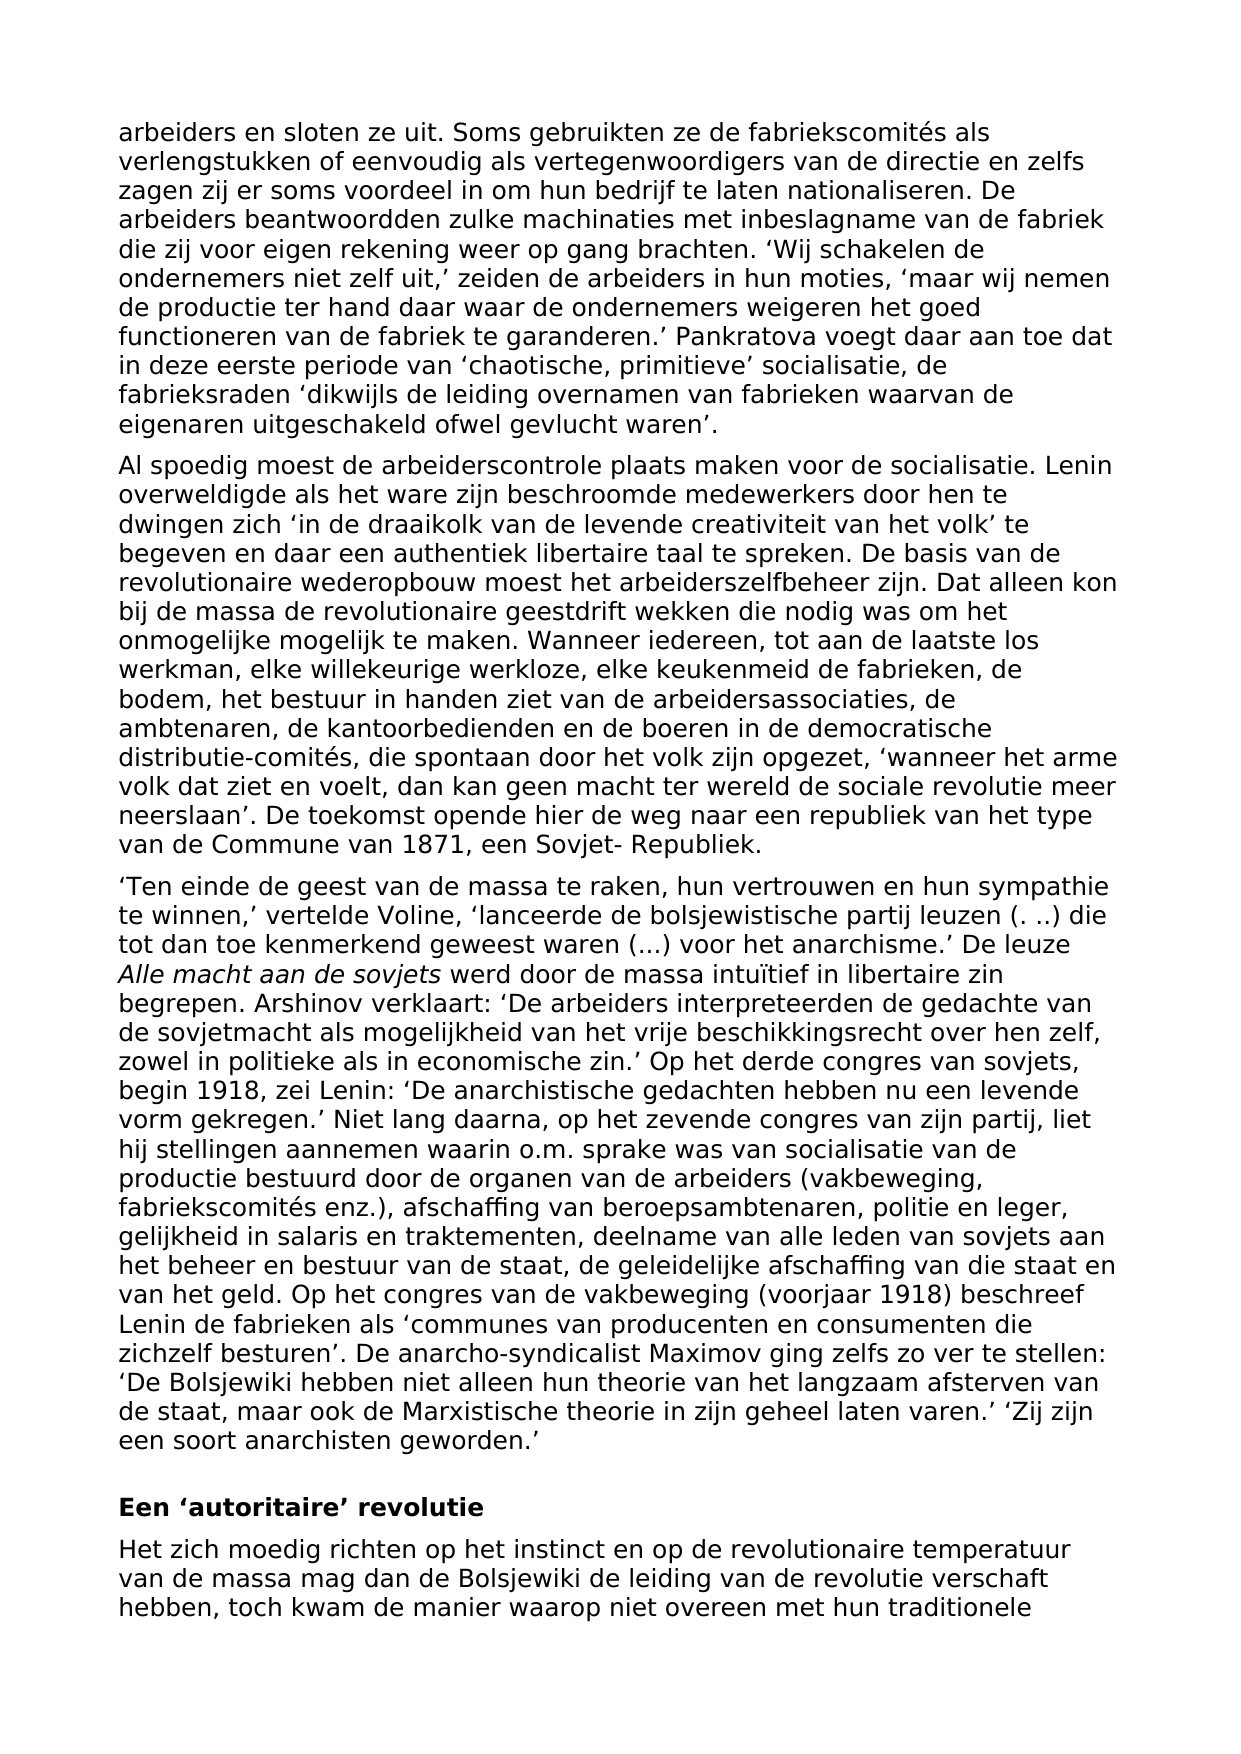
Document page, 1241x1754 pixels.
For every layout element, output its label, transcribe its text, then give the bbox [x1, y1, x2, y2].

text Al spoedig moest de arbeiderscontrole plaats maken voor de socialisatie. Lenin overweldigde als het ware zijn beschroomde medewerkers door hen te dwingen zich ‘in de draaikolk van de levende creativiteit van het volk’ te begeven en daar een authentiek libertaire taal te spreken. De basis van de revolutionaire wederopbouw moest het arbeiderszelfbeheer zijn. Dat alleen kon bij de massa de revolutionaire geestdrift wekken die nodig was om het onmogelijke mogelijk te maken. Wanneer iedereen, tot aan de laatste los werkman, elke willekeurige werkloze, elke keukenmeid de fabrieken, de bodem, het bestuur in handen ziet van de arbeidersassociaties, de ambtenaren, de kantoorbedienden en de boeren in de democratische distributie-comités, die spontaan door het volk zijn opgezet, ‘wanneer het arme volk dat ziet en voelt, dan kan geen macht ter wereld de sociale revolutie meer neerslaan’. De toekomst opende hier de weg naar een republiek van het type van de Commune van 1871, een Sovjet- Republiek. [118, 451, 1122, 860]
subtitle Een ‘autoritaire’ revolutie [118, 1493, 1122, 1522]
text arbeiders en sloten ze uit. Soms gebruikten ze de fabriekscomités als verlengstukken of eenvoudig als vertegenwoordigers van de directie en zelfs zagen zij er soms voordeel in om hun bedrijf te laten nationaliseren. De arbeiders beantwoordden zulke machinaties met inbeslagname van de fabriek die zij voor eigen rekening weer op gang brachten. ‘Wij schakelen de ondernemers niet zelf uit,’ zeiden de arbeiders in hun moties, ‘maar wij nemen de productie ter hand daar waar de ondernemers weigeren het goed functioneren van de fabriek te garanderen.’ Pankratova voegt daar aan toe dat in deze eerste periode van ‘chaotische, primitieve’ socialisatie, de fabrieksraden ‘dikwijls de leiding overnamen van fabrieken waarvan de eigenaren uitgeschakeld ofwel gevlucht waren’. [118, 118, 1122, 439]
text ‘Ten einde de geest van de massa te raken, hun vertrouwen en hun sympathie te winnen,’ vertelde Voline, ‘lanceerde de bolsjewistische partij leuzen (. ..) die tot dan toe kenmerkend geweest waren (...) voor het anarchisme.’ De leuze Alle macht aan de sovjets werd door de massa intuïtief in libertaire zin begrepen. Arshinov verklaart: ‘De arbeiders interpreteerden de gedachte van de sovjetmacht als mogelijkheid van het vrije beschikkingsrecht over hen zelf, zowel in politieke als in economische zin.’ Op het derde congres van sovjets, begin 1918, zei Lenin: ‘De anarchistische gedachten hebben nu een levende vorm gekregen.’ Niet lang daarna, op het zevende congres van zijn partij, liet hij stellingen aannemen waarin o.m. sprake was van socialisatie van de productie bestuurd door de organen van de arbeiders (vakbeweging, fabriekscomités enz.), afschaffing van beroepsambtenaren, politie en leger, gelijkheid in salaris en traktementen, deelname van alle leden van sovjets aan het beheer en bestuur van de staat, de geleidelijke afschaffing van die staat en van het geld. Op het congres van de vakbeweging (voorjaar 1918) beschreef Lenin de fabrieken als ‘communes van producenten en consumenten die zichzelf besturen’. De anarcho-syndicalist Maximov ging zelfs zo ver te stellen: ‘De Bolsjewiki hebben niet alleen hun theorie van het langzaam afsterven van de staat, maar ook de Marxistische theorie in zijn geheel laten varen.’ ‘Zij zijn een soort anarchisten geworden.’ [118, 872, 1122, 1456]
text Het zich moedig richten op het instinct en op de revolutionaire temperatuur van de massa mag dan de Bolsjewiki de leiding van de revolutie verschaft hebben, toch kwam de manier waarop niet overeen met hun traditionele [118, 1535, 1122, 1622]
